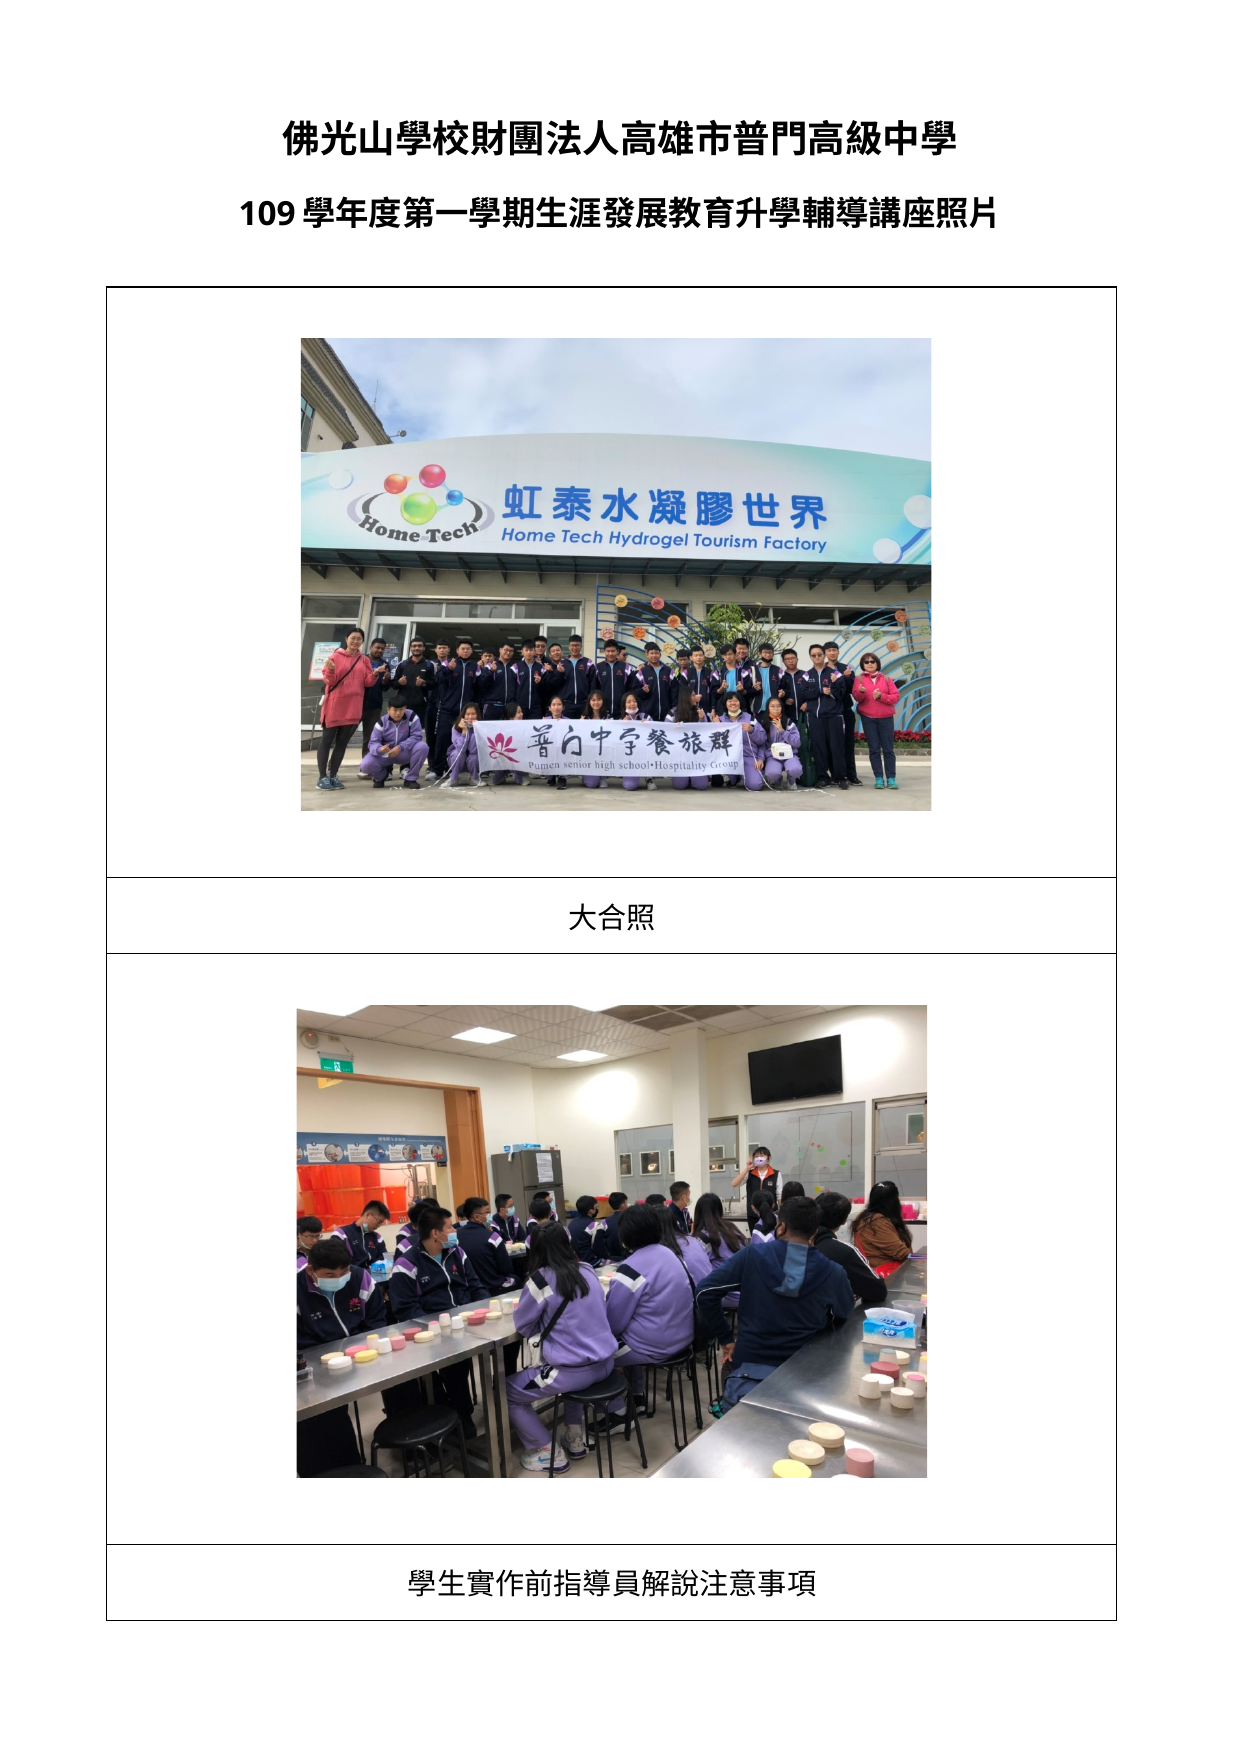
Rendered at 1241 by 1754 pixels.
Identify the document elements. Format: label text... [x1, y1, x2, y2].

table_cell 學生實作前指導員解說注意事項 [107, 1545, 1116, 1619]
table_header [107, 288, 1116, 877]
table_cell 大合照 [107, 878, 1116, 953]
table_cell [107, 954, 1116, 1543]
picture [296, 1005, 928, 1478]
picture [300, 338, 932, 811]
text 佛光山學校財團法人高雄市普門高級中學 [118, 99, 1122, 174]
text 109學年度第一學期生涯發展教育升學輔導講座照片 [118, 174, 1122, 249]
